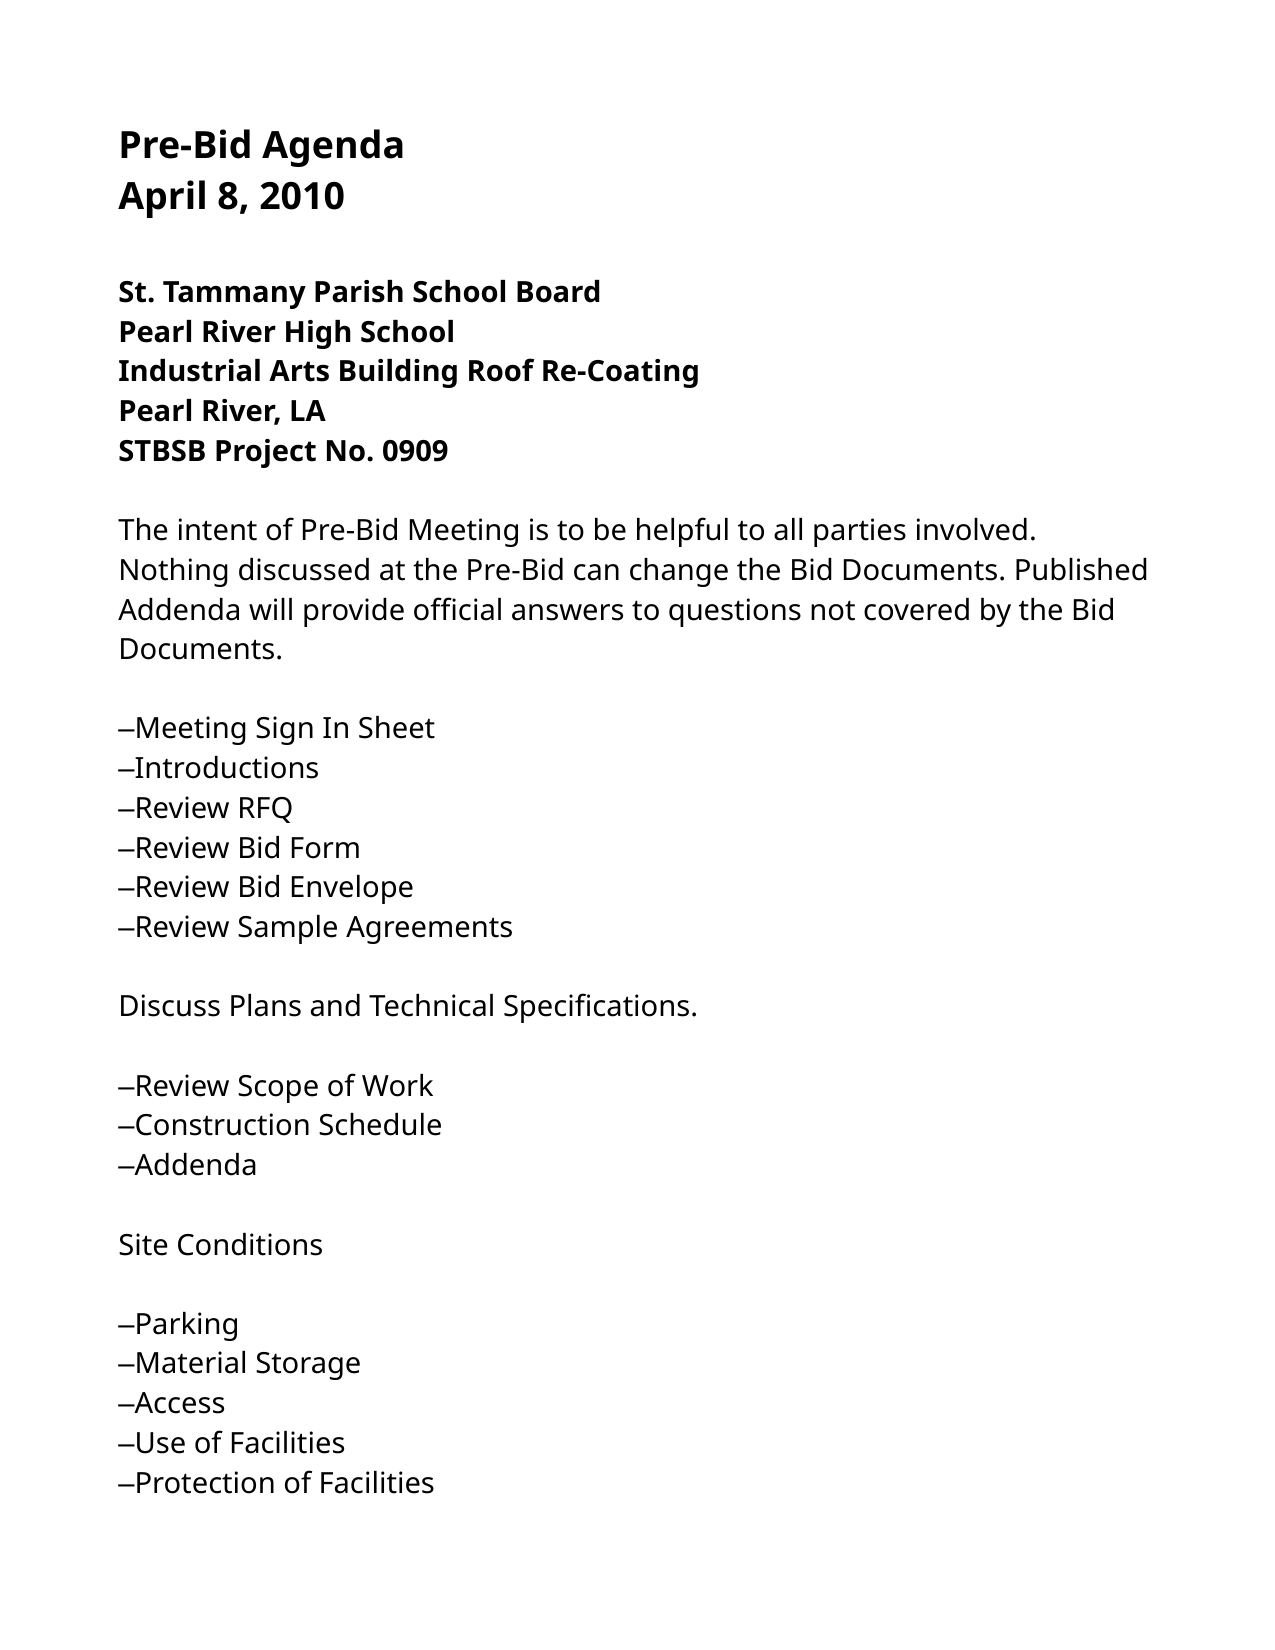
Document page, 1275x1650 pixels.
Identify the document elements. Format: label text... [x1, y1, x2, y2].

text Pearl River High School [118, 311, 1157, 351]
list Construction Schedule [118, 1105, 1157, 1144]
list Access [118, 1382, 1157, 1422]
text April 8, 2010 [118, 169, 1157, 220]
text Site Conditions [118, 1224, 1157, 1263]
list Review RFQ [118, 787, 1157, 827]
list Use of Facilities [118, 1422, 1157, 1462]
list Addenda [118, 1144, 1157, 1184]
list Material Storage [118, 1343, 1157, 1382]
list Parking [118, 1303, 1157, 1343]
text The intent of Pre-Bid Meeting is to be helpful to all parties involved. Nothing discussed at the Pre-Bid can change the Bid Documents. Published Addenda will provide official answers to questions not covered by the Bid Documents. [118, 509, 1157, 668]
text St. Tammany Parish School Board [118, 271, 1157, 311]
text Discuss Plans and Technical Specifications. [118, 986, 1157, 1025]
list Meeting Sign In Sheet [118, 708, 1157, 747]
text Pearl River, LA [118, 390, 1157, 430]
list Review Scope of Work [118, 1065, 1157, 1105]
text Industrial Arts Building Roof Re-Coating [118, 351, 1157, 390]
list Protection of Facilities [118, 1462, 1157, 1502]
list Introductions [118, 747, 1157, 787]
list Review Bid Envelope [118, 867, 1157, 906]
list Review Sample Agreements [118, 906, 1157, 946]
list Review Bid Form [118, 827, 1157, 867]
text STBSB Project No. 0909 [118, 430, 1157, 470]
text Pre-Bid Agenda [118, 118, 1157, 169]
